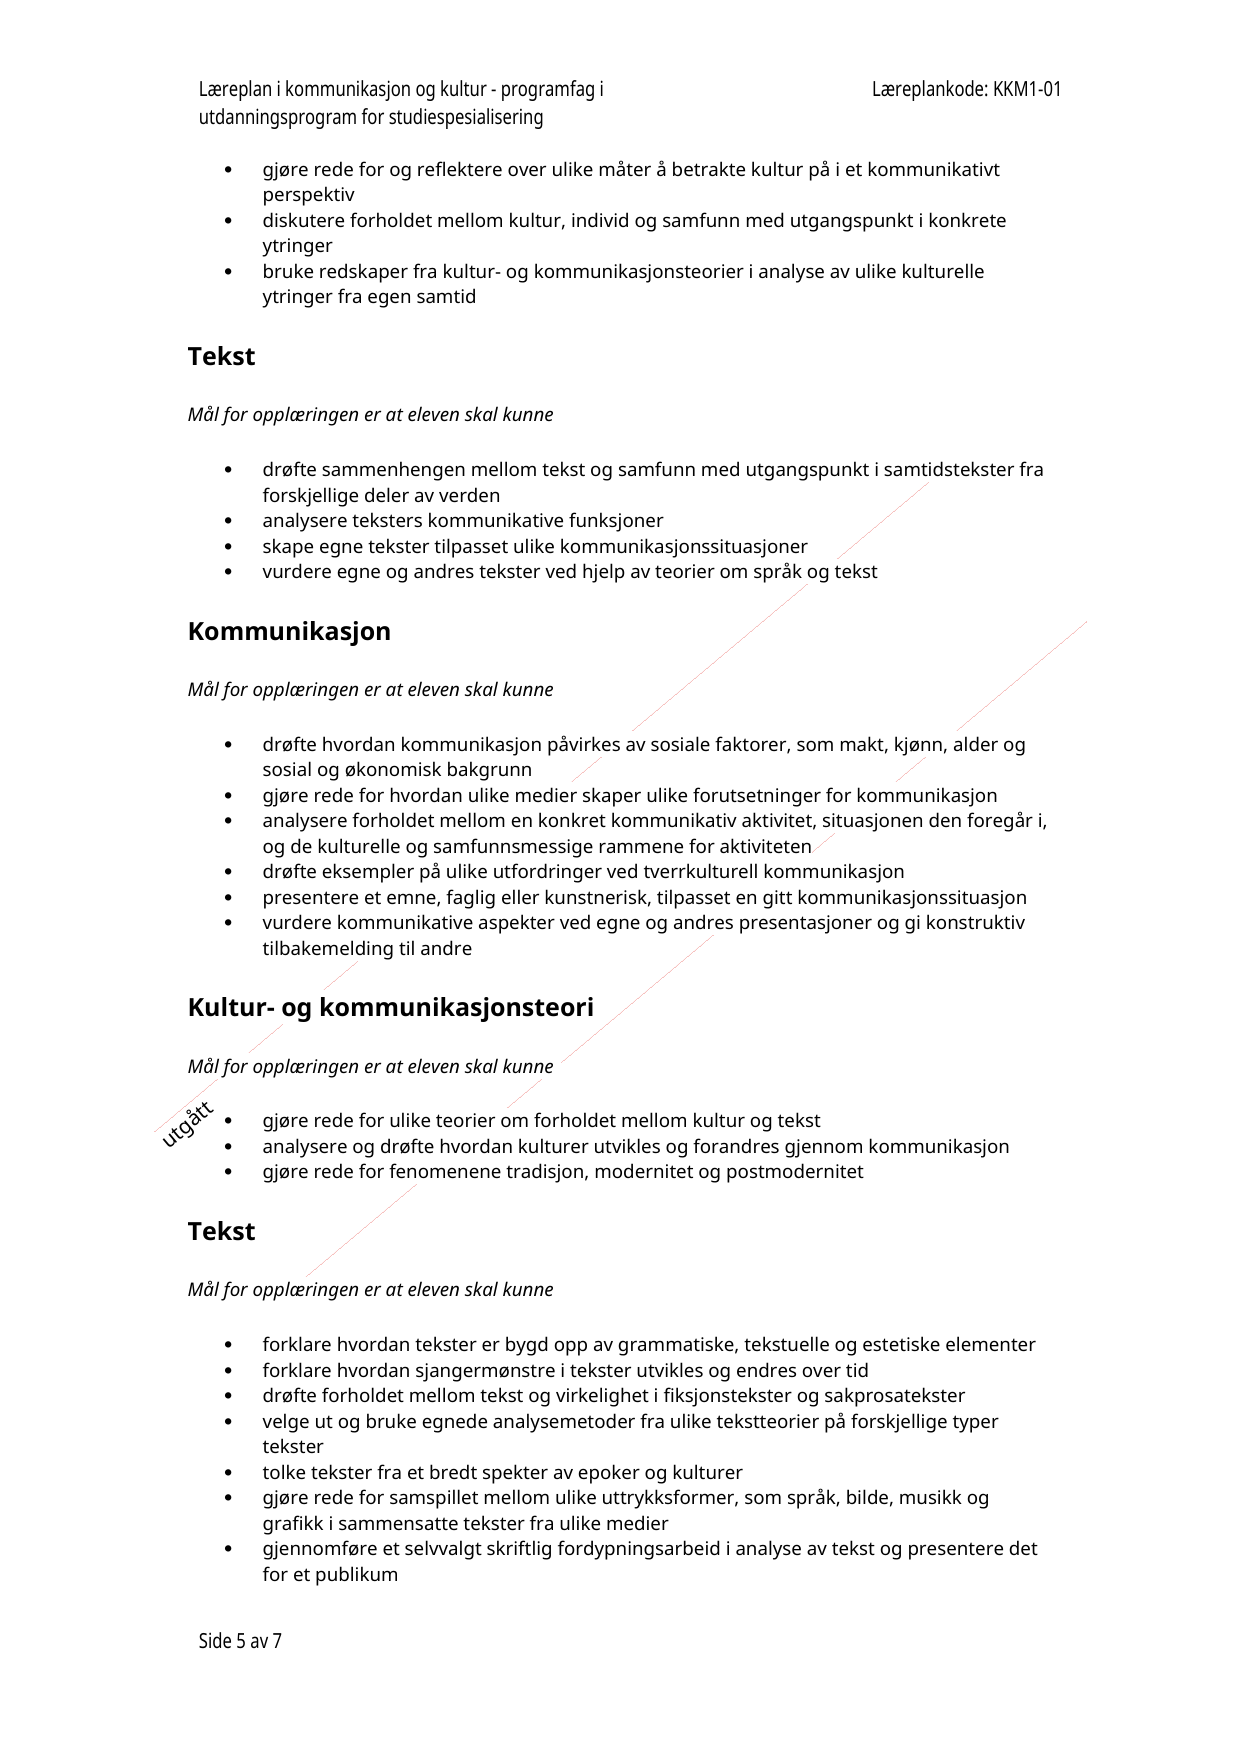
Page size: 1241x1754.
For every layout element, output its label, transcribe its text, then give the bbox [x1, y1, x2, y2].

list skape egne tekster tilpasset ulike kommunikasjonssituasjoner [840, 533, 1053, 558]
text Mål for opplæringen er at eleven skal kunne [992, 676, 1053, 702]
subtitle [342, 1213, 1053, 1248]
list gjøre rede for og reflektere over ulike måter å betrakte kultur på i et kommunikativt perspektiv [225, 156, 263, 207]
list analysere forholdet mellom en konkret kommunikativ aktivitet, situasjonen den foregår i, og de kulturelle og samfunnsmessige rammene for aktiviteten [812, 808, 1053, 859]
list velge ut og bruke egnede analysemetoder fra ulike tekstteorier på forskjellige typer tekster [225, 1408, 1053, 1459]
text Mål for opplæringen er at eleven skal kunne [561, 1053, 1053, 1079]
list vurdere kommunikative aspekter ved egne og andres presentasjoner og gi konstruktiv tilbakemelding til andre [472, 935, 711, 961]
list gjøre rede for ulike teorier om forholdet mellom kultur og tekst [821, 1108, 1053, 1133]
text Mål for opplæringen er at eleven skal kunne [561, 676, 696, 702]
subtitle Kultur- og kommunikasjonsteori [609, 990, 1053, 1024]
list forklare hvordan sjangermønstre i tekster utvikles og endres over tid [869, 1357, 1053, 1382]
text Mål for opplæringen er at eleven skal kunne [668, 676, 1020, 702]
list gjennomføre et selvvalgt skriftlig fordypningsarbeid i analyse av tekst og presentere det for et publikum [403, 1536, 1053, 1587]
list drøfte forholdet mellom tekst og virkelighet i fiksjonstekster og sakprosatekster [225, 1382, 1053, 1408]
list tolke tekster fra et bredt spekter av epoker og kulturer [748, 1459, 1053, 1484]
list gjøre rede for fenomenene tradisjon, modernitet og postmodernitet [864, 1159, 1053, 1184]
list drøfte hvordan kommunikasjon påvirkes av sosiale faktorer, som makt, kjønn, alder og sosial og økonomisk bakgrunn [897, 731, 1053, 782]
list vurdere egne og andres tekster ved hjelp av teorier om språk og tekst [225, 558, 836, 584]
list diskutere forholdet mellom kultur, individ og samfunn med utgangspunkt i konkrete ytringer [225, 207, 263, 258]
list diskutere forholdet mellom kultur, individ og samfunn med utgangspunkt i konkrete ytringer [333, 207, 1053, 258]
list drøfte eksempler på ulike utfordringer ved tverrkulturell kommunikasjon [905, 859, 1053, 884]
text Mål for opplæringen er at eleven skal kunne [561, 402, 1053, 427]
list bruke redskaper fra kultur- og kommunikasjonsteorier i analyse av ulike kulturelle ytringer fra egen samtid [477, 258, 1053, 309]
list vurdere egne og andres tekster ved hjelp av teorier om språk og tekst [839, 558, 1053, 584]
list [870, 507, 1053, 533]
subtitle Kommunikasjon [392, 613, 771, 647]
subtitle Kultur- og kommunikasjonsteori [595, 990, 646, 1024]
list vurdere kommunikative aspekter ved egne og andres presentasjoner og gi konstruktiv tilbakemelding til andre [684, 910, 1053, 961]
list drøfte sammenhengen mellom tekst og samfunn med utgangspunkt i samtidstekster fra forskjellige deler av verden [505, 482, 927, 507]
subtitle Kommunikasjon [734, 613, 1053, 647]
subtitle Tekst [187, 338, 1053, 372]
text Mål for opplæringen er at eleven skal kunne [561, 1277, 1053, 1302]
list gjøre rede for samspillet mellom ulike uttrykksformer, som språk, bilde, musikk og grafikk i sammensatte tekster fra ulike medier [225, 1484, 1053, 1536]
subtitle Tekst [187, 1213, 380, 1248]
list skape egne tekster tilpasset ulike kommunikasjonssituasjoner [808, 533, 866, 558]
list analysere teksters kommunikative funksjoner [225, 507, 897, 533]
list drøfte hvordan kommunikasjon påvirkes av sosiale faktorer, som makt, kjønn, alder og sosial og økonomisk bakgrunn [573, 757, 924, 782]
list drøfte sammenhengen mellom tekst og samfunn med utgangspunkt i samtidstekster fra forskjellige deler av verden [901, 456, 1053, 507]
list gjøre rede for og reflektere over ulike måter å betrakte kultur på i et kommunikativt perspektiv [354, 156, 1053, 207]
